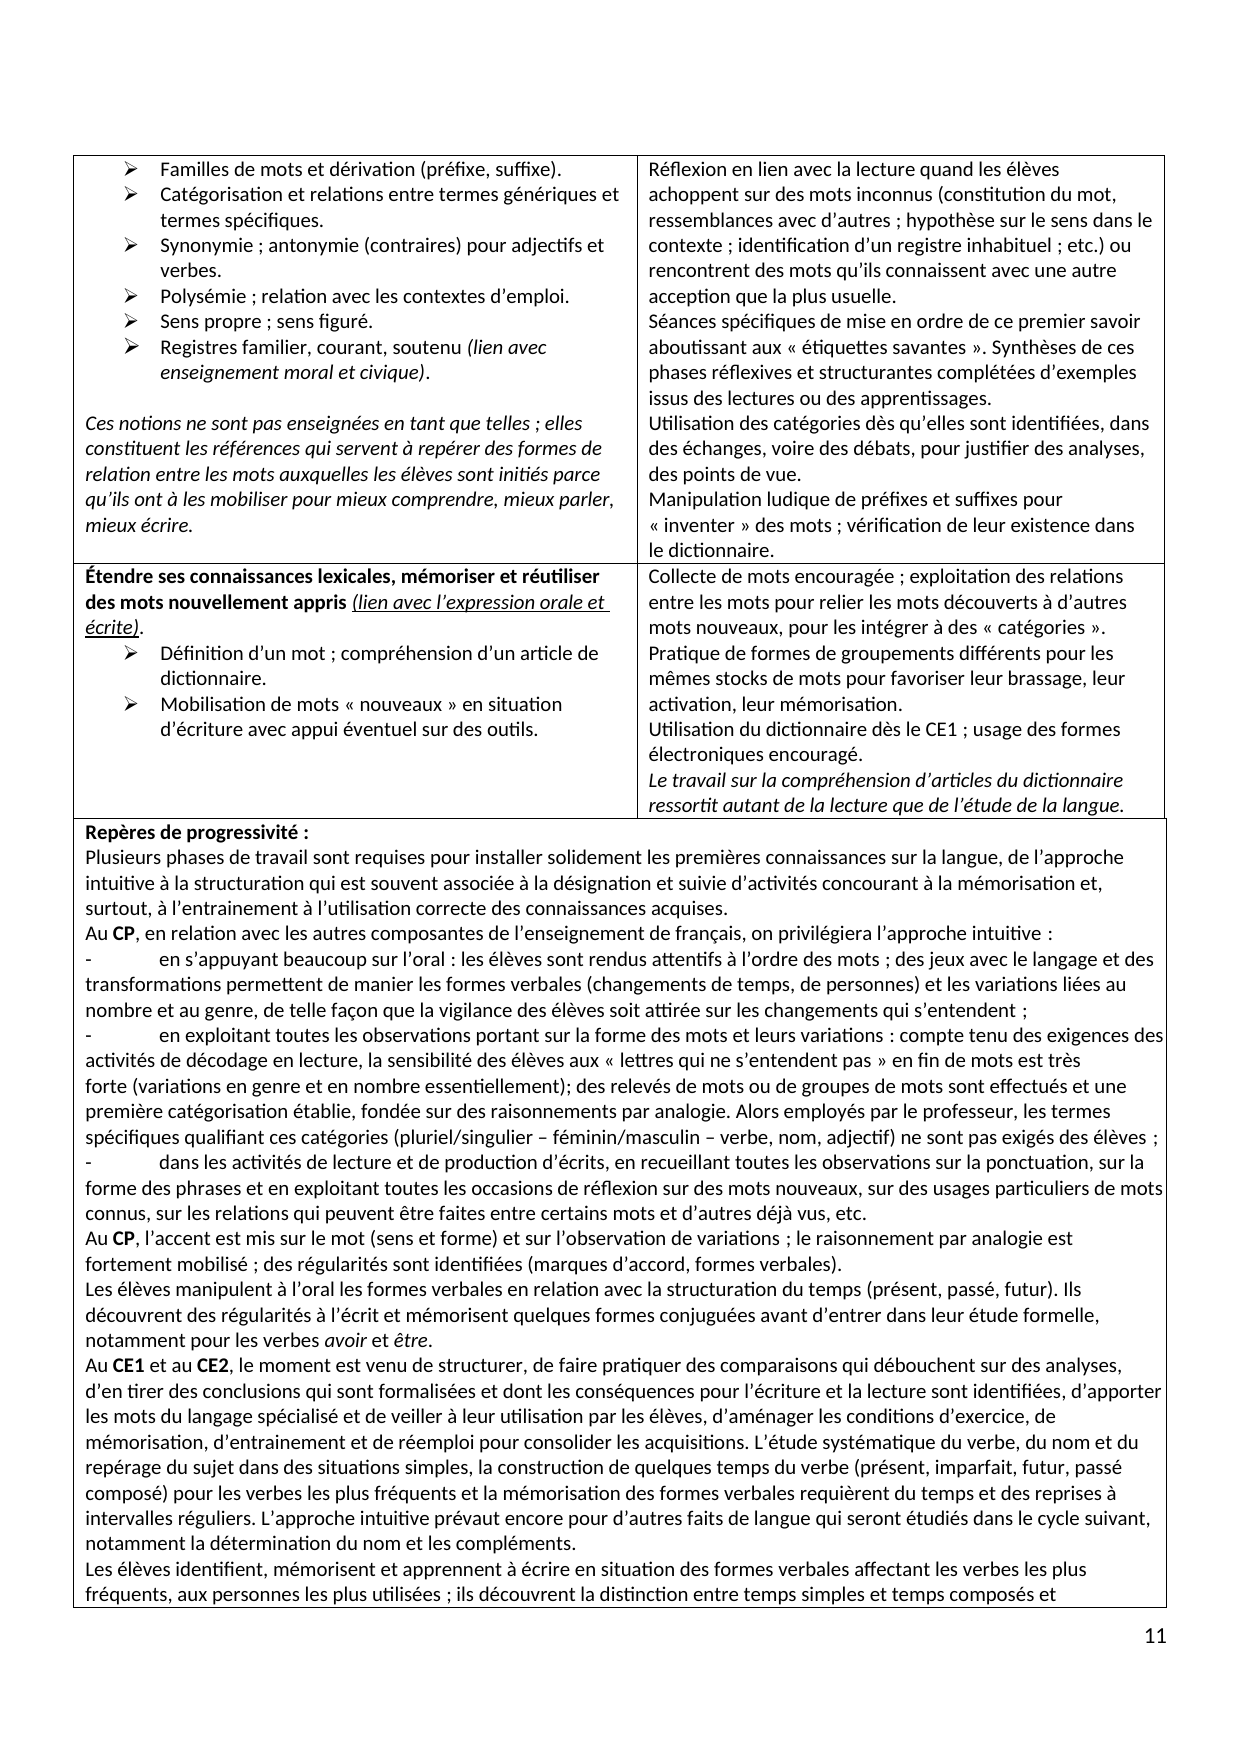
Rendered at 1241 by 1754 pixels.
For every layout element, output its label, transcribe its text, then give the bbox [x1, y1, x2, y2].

table_cell Étendre ses connaissances lexicales, mémoriser et réutiliser des mots nouvellement appris (lien avec l’expression orale et écrite). Définition d’un mot ; compréhension d’un article de dictionnaire. Mobilisation de mots « nouveaux » en situation d’écriture avec appui éventuel sur des outils. [74, 564, 637, 818]
table_cell Identifier des relations entre les mots, entre les mots et leur contexte d’utilisation ; s’en servir pour mieux comprendre (lien avec la lecture et l’écriture). Familles de mots et dérivation (préfixe, suffixe). Catégorisation et relations entre termes génériques et termes spécifiques. Synonymie ; antonymie (contraires) pour adjectifs et verbes. Polysémie ; relation avec les contextes d’emploi. Sens propre ; sens figuré. Registres familier, courant, soutenu (lien avec enseignement moral et civique). Ces notions ne sont pas enseignées en tant que telles ; elles constituent les références qui servent à repérer des formes de relation entre les mots auxquelles les élèves sont initiés parce qu’ils ont à les mobiliser pour mieux comprendre, mieux parler, mieux écrire. [74, 156, 637, 563]
table_cell Réflexion en lien avec la lecture quand les élèves achoppent sur des mots inconnus (constitution du mot, ressemblances avec d’autres ; hypothèse sur le sens dans le contexte ; identification d’un registre inhabituel ; etc.) ou rencontrent des mots qu’ils connaissent avec une autre acception que la plus usuelle. Séances spécifiques de mise en ordre de ce premier savoir aboutissant aux « étiquettes savantes ». Synthèses de ces phases réflexives et structurantes complétées d’exemples issus des lectures ou des apprentissages. Utilisation des catégories dès qu’elles sont identifiées, dans des échanges, voire des débats, pour justifier des analyses, des points de vue. Manipulation ludique de préfixes et suffixes pour « inventer » des mots ; vérification de leur existence dans le dictionnaire. [638, 156, 1164, 563]
table_cell Collecte de mots encouragée ; exploitation des relations entre les mots pour relier les mots découverts à d’autres mots nouveaux, pour les intégrer à des « catégories ». Pratique de formes de groupements différents pour les mêmes stocks de mots pour favoriser leur brassage, leur activation, leur mémorisation. Utilisation du dictionnaire dès le CE1 ; usage des formes électroniques encouragé. Le travail sur la compréhension d’articles du dictionnaire ressortit autant de la lecture que de l’étude de la langue. [638, 564, 1164, 818]
table_cell Repères de progressivité : Plusieurs phases de travail sont requises pour installer solidement les premières connaissances sur la langue, de l’approche intuitive à la structuration qui est souvent associée à la désignation et suivie d’activités concourant à la mémorisation et, surtout, à l’entrainement à l’utilisation correcte des connaissances acquises. Au CP, en relation avec les autres composantes de l’enseignement de français, on privilégiera l’approche intuitive : en s’appuyant beaucoup sur l’oral : les élèves sont rendus attentifs à l’ordre des mots ; des jeux avec le langage et des transformations permettent de manier les formes verbales (changements de temps, de personnes) et les variations liées au nombre et au genre, de telle façon que la vigilance des élèves soit attirée sur les changements qui s’entendent ; en exploitant toutes les observations portant sur la forme des mots et leurs variations : compte tenu des exigences des activités de décodage en lecture, la sensibilité des élèves aux « lettres qui ne s’entendent pas » en fin de mots est très forte (variations en genre et en nombre essentiellement); des relevés de mots ou de groupes de mots sont effectués et une première catégorisation établie, fondée sur des raisonnements par analogie. Alors employés par le professeur, les termes spécifiques qualifiant ces catégories (pluriel/singulier – féminin/masculin – verbe, nom, adjectif) ne sont pas exigés des élèves ; dans les activités de lecture et de production d’écrits, en recueillant toutes les observations sur la ponctuation, sur la forme des phrases et en exploitant toutes les occasions de réflexion sur des mots nouveaux, sur des usages particuliers de mots connus, sur les relations qui peuvent être faites entre certains mots et d’autres déjà vus, etc. Au CP, l’accent est mis sur le mot (sens et forme) et sur l’observation de variations ; le raisonnement par analogie est fortement mobilisé ; des régularités sont identifiées (marques d’accord, formes verbales). Les élèves manipulent à l’oral les formes verbales en relation avec la structuration du temps (présent, passé, futur). Ils découvrent des régularités à l’écrit et mémorisent quelques formes conjuguées avant d’entrer dans leur étude formelle, notamment pour les verbes avoir et être. Au CE1 et au CE2, le moment est venu de structurer, de faire pratiquer des comparaisons qui débouchent sur des analyses, d’en tirer des conclusions qui sont formalisées et dont les conséquences pour l’écriture et la lecture sont identifiées, d’apporter les mots du langage spécialisé et de veiller à leur utilisation par les élèves, d’aménager les conditions d’exercice, de mémorisation, d’entrainement et de réemploi pour consolider les acquisitions. L’étude systématique du verbe, du nom et du repérage du sujet dans des situations simples, la construction de quelques temps du verbe (présent, imparfait, futur, passé composé) pour les verbes les plus fréquents et la mémorisation des formes verbales requièrent du temps et des reprises à intervalles réguliers. L’approche intuitive prévaut encore pour d’autres faits de langue qui seront étudiés dans le cycle suivant, notamment la détermination du nom et les compléments. Les élèves identifient, mémorisent et apprennent à écrire en situation des formes verbales affectant les verbes les plus fréquents, aux personnes les plus utilisées ; ils découvrent la distinction entre temps simples et temps composés et [74, 819, 1166, 1607]
